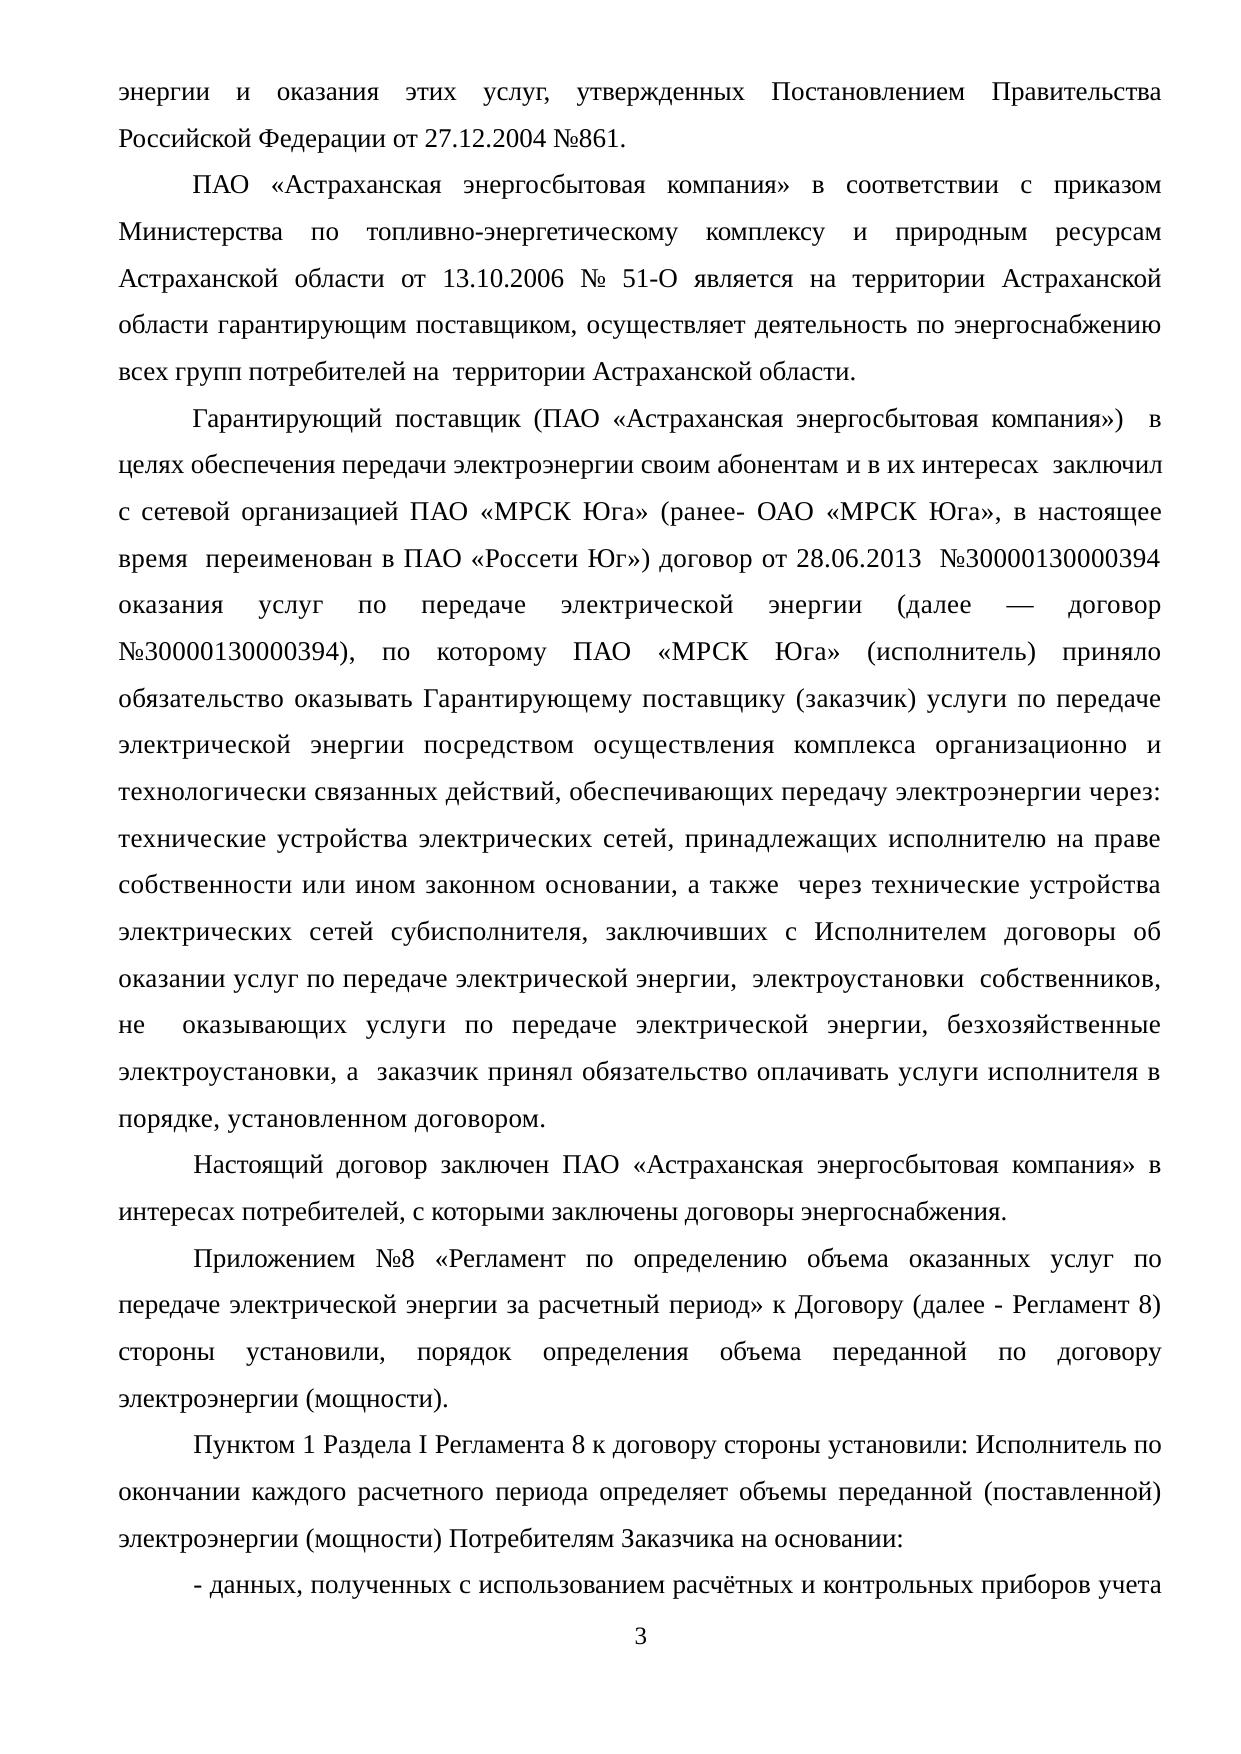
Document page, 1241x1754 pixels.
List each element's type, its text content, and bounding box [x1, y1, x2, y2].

text Настоящий договор заключен ПАО «Астраханская энергосбытовая компания» в интересах потребителей, с которыми заключены договоры энергоснабжения. [118, 1148, 1163, 1226]
text энергии и оказания этих услуг, утвержденных Постановлением Правительства Российской Федерации от 27.12.2004 №861. [118, 75, 1163, 153]
text Гарантирующий поставщик (ПАО «Астраханская энергосбытовая компания») в целях обеспечения передачи электроэнергии своим абонентам и в их интересах заключил с сетевой организацией ПАО «МРСК Юга» (ранее- ОАО «МРСК Юга», в настоящее время переименован в ПАО «Россети Юг») договор от 28.06.2013 №30000130000394 оказания услуг по передаче электрической энергии (далее — договор №30000130000394), по которому ПАО «МРСК Юга» (исполнитель) приняло обязательство оказывать Гарантирующему поставщику (заказчик) услуги по передаче электрической энергии посредством осуществления комплекса организационно и технологически связанных действий, обеспечивающих передачу электроэнергии через: технические устройства электрических сетей, принадлежащих исполнителю на праве собственности или ином законном основании, а также через технические устройства электрических сетей субисполнителя, заключивших с Исполнителем договоры об оказании услуг по передаче электрической энергии, электроустановки собственников, не оказывающих услуги по передаче электрической энергии, безхозяйственные электроустановки, а заказчик принял обязательство оплачивать услуги исполнителя в порядке, установленном договором. [118, 402, 1163, 1133]
text Пунктом 1 Раздела I Регламента 8 к договору стороны установили: Исполнитель по окончании каждого расчетного периода определяет объемы переданной (поставленной) электроэнергии (мощности) Потребителям Заказчика на основании: [118, 1428, 1163, 1553]
text ПАО «Астраханская энергосбытовая компания» в соответствии с приказом Министерства по топливно-энергетическому комплексу и природным ресурсам Астраханской области от 13.10.2006 № 51-О является на территории Астраханской области гарантирующим поставщиком, осуществляет деятельность по энергоснабжению всех групп потребителей на территории Астраханской области. [118, 168, 1163, 386]
text - данных, полученных с использованием расчётных и контрольных приборов учета [118, 1568, 1163, 1599]
text Приложением №8 «Регламент по определению объема оказанных услуг по передаче электрической энергии за расчетный период» к Договору (далее - Регламент 8) стороны установили, порядок определения объема переданной по договору электроэнергии (мощности). [118, 1242, 1163, 1413]
